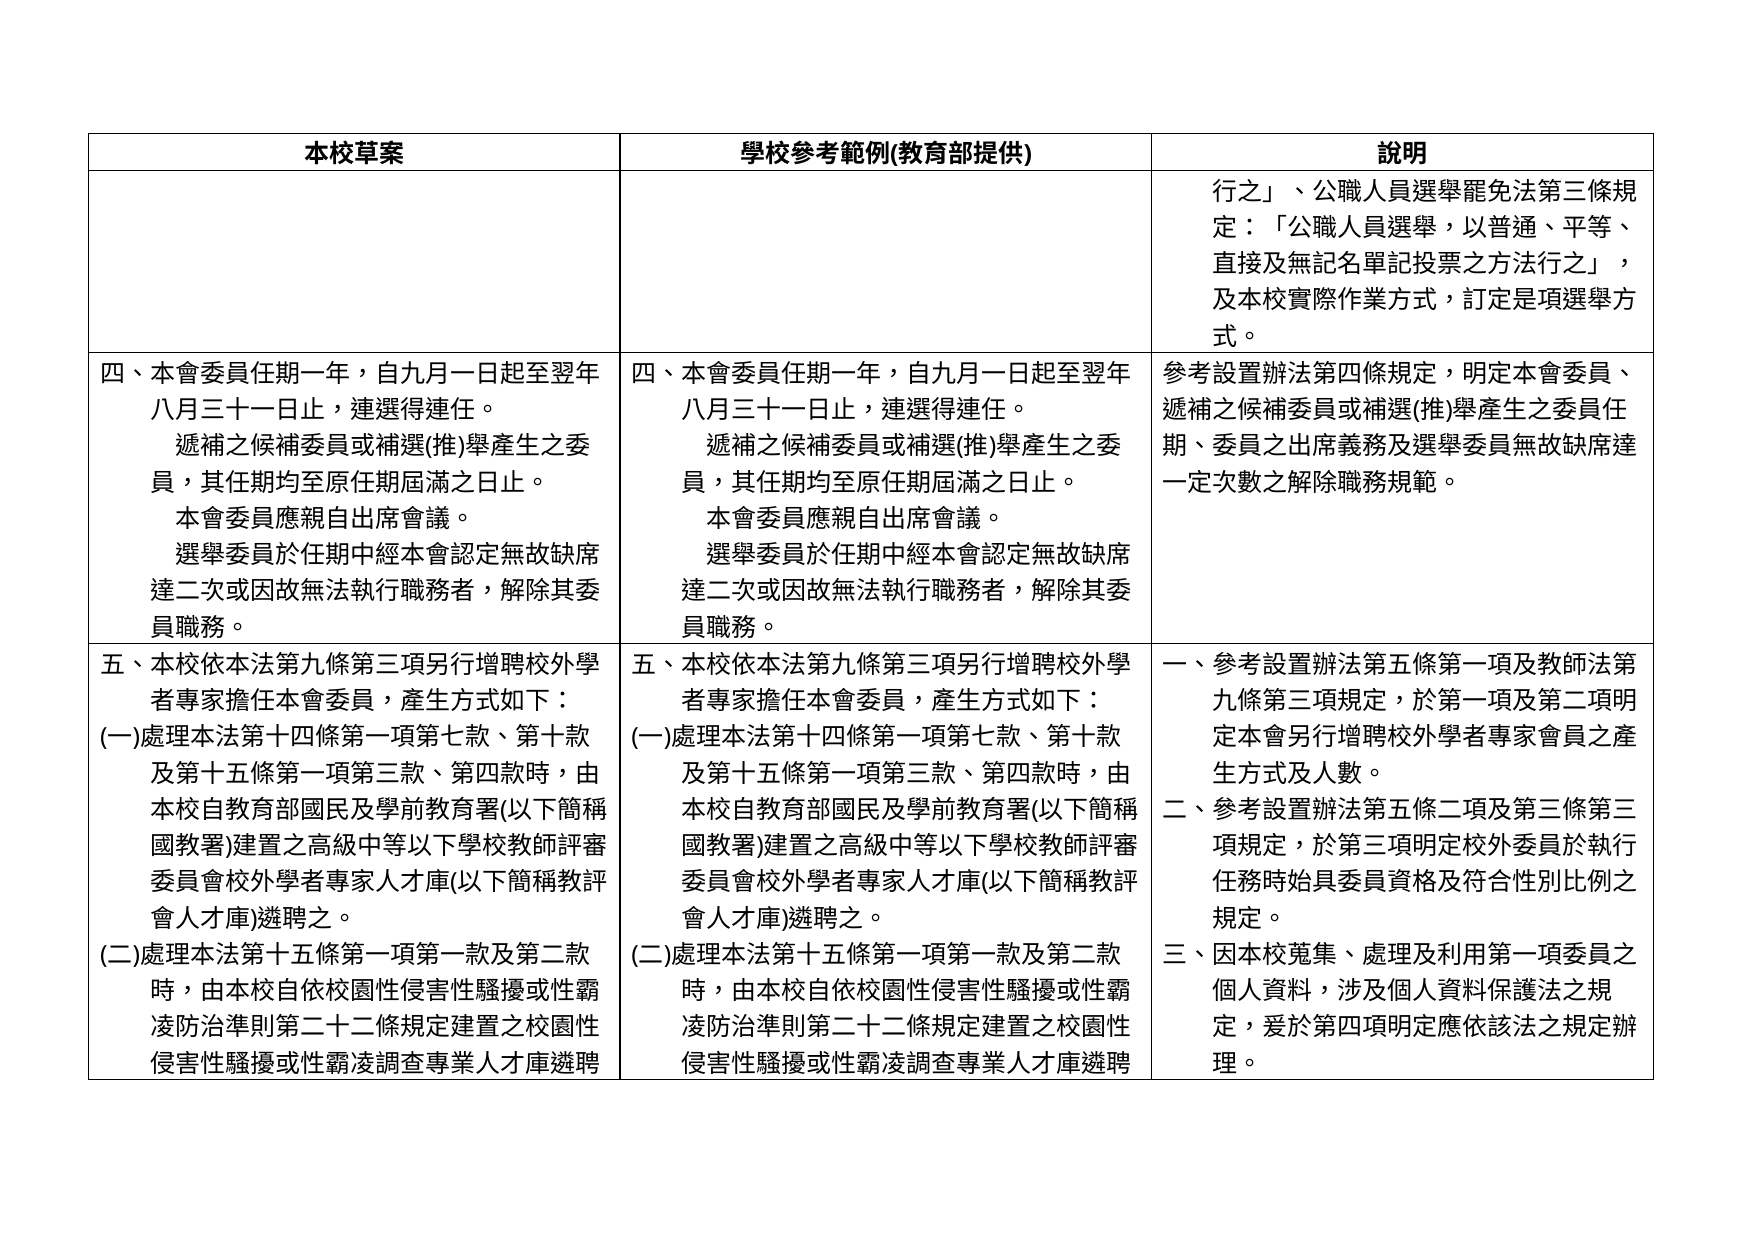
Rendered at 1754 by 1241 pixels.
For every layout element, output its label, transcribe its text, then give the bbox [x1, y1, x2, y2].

table_cell [89, 171, 619, 352]
table_cell 四、本會委員任期一年，自九月一日起至翌年八月三十一日止，連選得連任。 遞補之候補委員或補選(推)舉產生之委員，其任期均至原任期屆滿之日止。 本會委員應親自出席會議。 選舉委員於任期中經本會認定無故缺席達二次或因故無法執行職務者，解除其委員職務。 [89, 353, 619, 643]
table_cell 一、參考設置辦法第五條第一項及教師法第九條第三項規定，於第一項及第二項明定本會另行增聘校外學者專家會員之產生方式及人數。 二、參考設置辦法第五條二項及第三條第三項規定，於第三項明定校外委員於執行任務時始具委員資格及符合性別比例之規定。 三、因本校蒐集、處理及利用第一項委員之個人資料，涉及個人資料保護法之規定，爰於第四項明定應依該法之規定辦理。 [1152, 644, 1653, 1079]
table_cell [621, 171, 1151, 352]
table_header 本校草案 [89, 134, 619, 170]
table_cell 參考設置辦法第四條規定，明定本會委員、遞補之候補委員或補選(推)舉產生之委員任期、委員之出席義務及選舉委員無故缺席達一定次數之解除職務規範。 [1152, 353, 1653, 643]
table_cell 五、本校依本法第九條第三項另行增聘校外學者專家擔任本會委員，產生方式如下： (一)處理本法第十四條第一項第七款、第十款及第十五條第一項第三款、第四款時，由本校自教育部國民及學前教育署(以下簡稱國教署)建置之高級中等以下學校教師評審委員會校外學者專家人才庫(以下簡稱教評會人才庫)遴聘之。 (二)處理本法第十五條第一項第一款及第二款時，由本校自依校園性侵害性騷擾或性霸凌防治準則第二十二條規定建置之校園性侵害性騷擾或性霸凌調查專業人才庫遴聘 [89, 644, 619, 1079]
table_header 說明 [1152, 134, 1653, 170]
table_cell 行之」、公職人員選舉罷免法第三條規定：「公職人員選舉，以普通、平等、直接及無記名單記投票之方法行之」，及本校實際作業方式，訂定是項選舉方式。 [1152, 171, 1653, 352]
table_header 學校參考範例(教育部提供) [621, 134, 1151, 170]
table_cell 五、本校依本法第九條第三項另行增聘校外學者專家擔任本會委員，產生方式如下： (一)處理本法第十四條第一項第七款、第十款及第十五條第一項第三款、第四款時，由本校自教育部國民及學前教育署(以下簡稱國教署)建置之高級中等以下學校教師評審委員會校外學者專家人才庫(以下簡稱教評會人才庫)遴聘之。 (二)處理本法第十五條第一項第一款及第二款時，由本校自依校園性侵害性騷擾或性霸凌防治準則第二十二條規定建置之校園性侵害性騷擾或性霸凌調查專業人才庫遴聘 [621, 644, 1151, 1079]
table_cell 四、本會委員任期一年，自九月一日起至翌年八月三十一日止，連選得連任。 遞補之候補委員或補選(推)舉產生之委員，其任期均至原任期屆滿之日止。 本會委員應親自出席會議。 選舉委員於任期中經本會認定無故缺席達二次或因故無法執行職務者，解除其委員職務。 [621, 353, 1151, 643]
